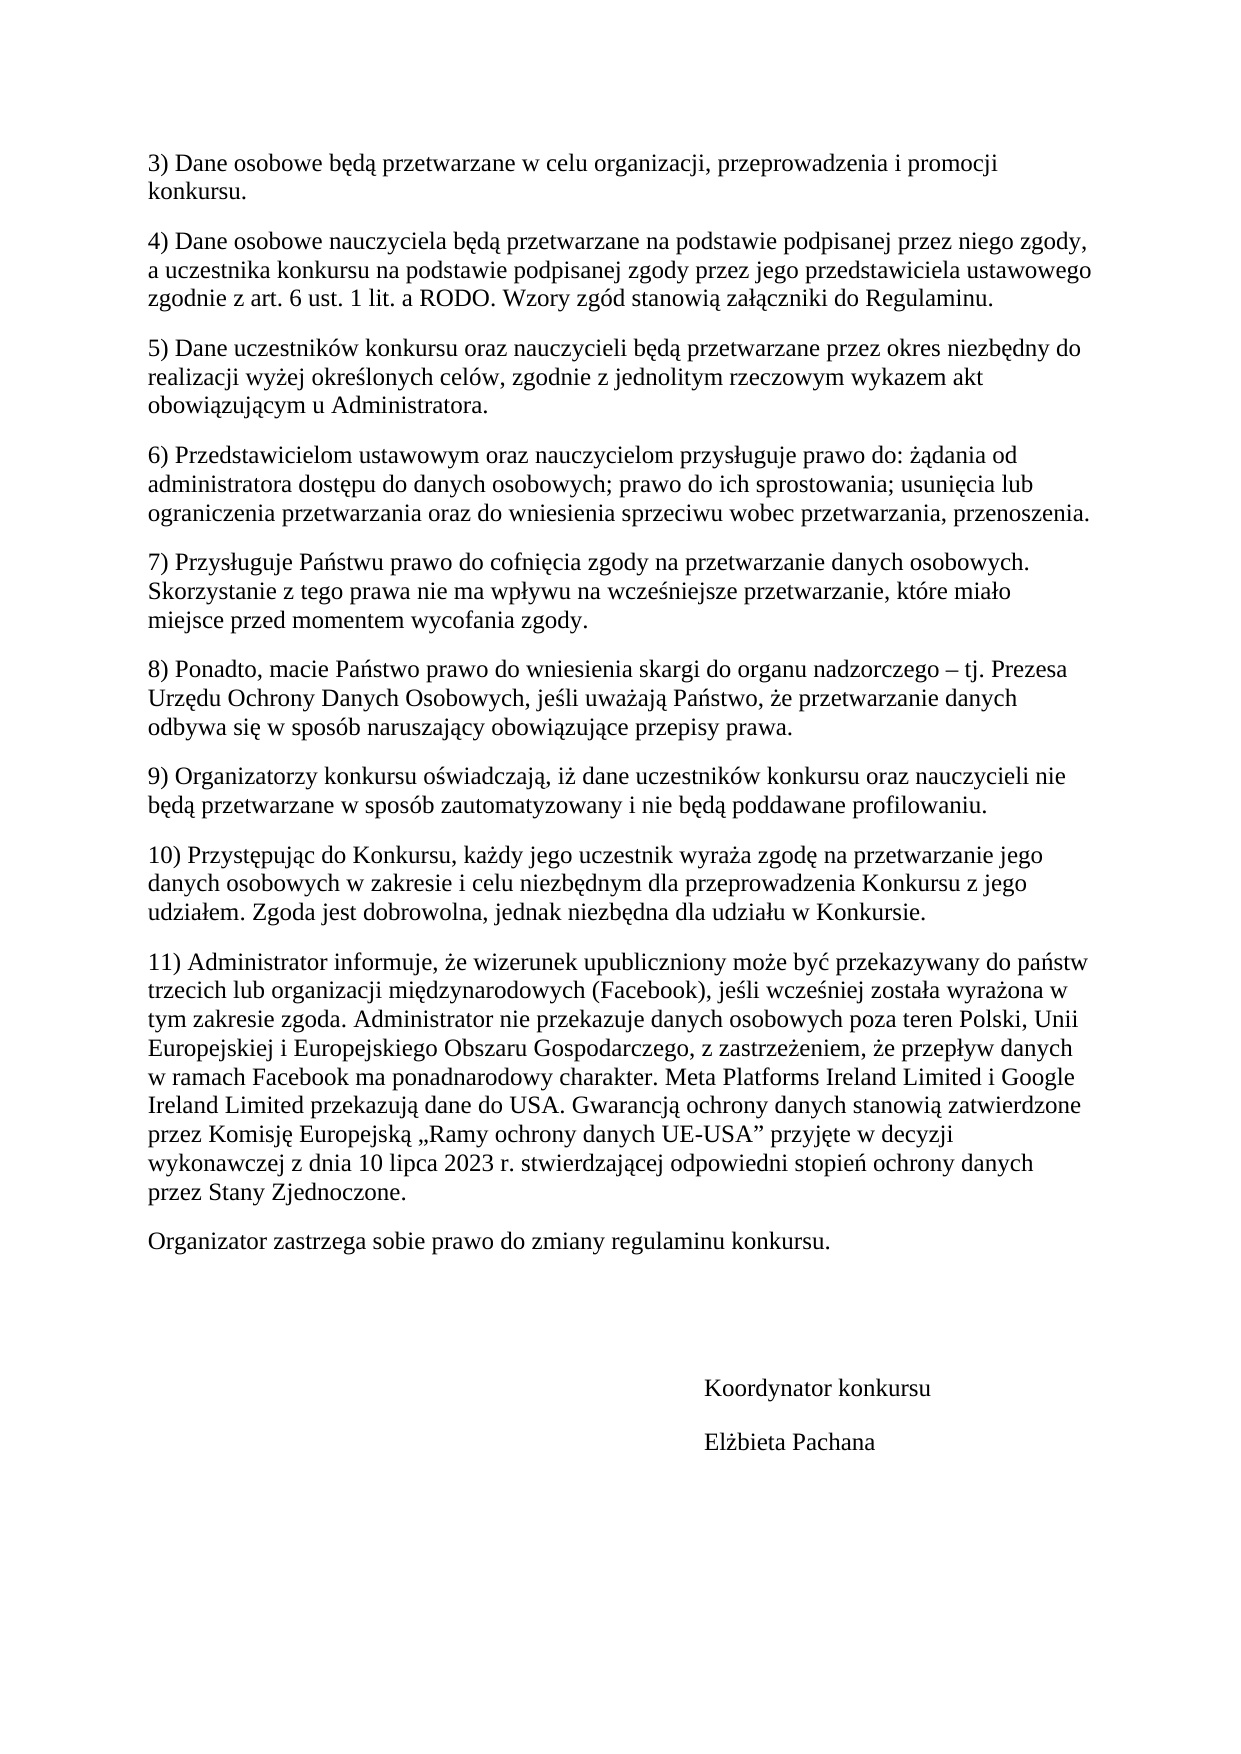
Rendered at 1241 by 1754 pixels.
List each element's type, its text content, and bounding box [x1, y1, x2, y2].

text 10) Przystępując do Konkursu, każdy jego uczestnik wyraża zgodę na przetwarzanie jego danych osobowych w zakresie i celu niezbędnym dla przeprowadzenia Konkursu z jego udziałem. Zgoda jest dobrowolna, jednak niezbędna dla udziału w Konkursie. [148, 840, 1093, 926]
text 9) Organizatorzy konkursu oświadczają, iż dane uczestników konkursu oraz nauczycieli nie będą przetwarzane w sposób zautomatyzowany i nie będą poddawane profilowaniu. [148, 761, 1093, 819]
text 6) Przedstawicielom ustawowym oraz nauczycielom przysługuje prawo do: żądania od administratora dostępu do danych osobowych; prawo do ich sprostowania; usunięcia lub ograniczenia przetwarzania oraz do wniesienia sprzeciwu wobec przetwarzania, przenoszenia. [148, 440, 1093, 526]
text Organizator zastrzega sobie prawo do zmiany regulaminu konkursu. [148, 1226, 1093, 1255]
text 7) Przysługuje Państwu prawo do cofnięcia zgody na przetwarzanie danych osobowych. Skorzystanie z tego prawa nie ma wpływu na wcześniejsze przetwarzanie, które miało miejsce przed momentem wycofania zgody. [148, 547, 1093, 633]
text 5) Dane uczestników konkursu oraz nauczycieli będą przetwarzane przez okres niezbędny do realizacji wyżej określonych celów, zgodnie z jednolitym rzeczowym wykazem akt obowiązującym u Administratora. [148, 333, 1093, 419]
text Elżbieta Pachana [148, 1427, 1093, 1456]
text 4) Dane osobowe nauczyciela będą przetwarzane na podstawie podpisanej przez niego zgody, a uczestnika konkursu na podstawie podpisanej zgody przez jego przedstawiciela ustawowego zgodnie z art. 6 ust. 1 lit. a RODO. Wzory zgód stanowią załączniki do Regulaminu. [148, 226, 1093, 312]
text 11) Administrator informuje, że wizerunek upubliczniony może być przekazywany do państw trzecich lub organizacji międzynarodowych (Facebook), jeśli wcześniej została wyrażona w tym zakresie zgoda. Administrator nie przekazuje danych osobowych poza teren Polski, Unii Europejskiej i Europejskiego Obszaru Gospodarczego, z zastrzeżeniem, że przepływ danych w ramach Facebook ma ponadnarodowy charakter. Meta Platforms Ireland Limited i Google Ireland Limited przekazują dane do USA. Gwarancją ochrony danych stanowią zatwierdzone przez Komisję Europejską „Ramy ochrony danych UE-USA” przyjęte w decyzji wykonawczej z dnia 10 lipca 2023 r. stwierdzającej odpowiedni stopień ochrony danych przez Stany Zjednoczone. [148, 947, 1093, 1206]
text Koordynator konkursu [148, 1373, 1093, 1402]
text 3) Dane osobowe będą przetwarzane w celu organizacji, przeprowadzenia i promocji konkursu. [148, 148, 1093, 205]
text 8) Ponadto, macie Państwo prawo do wniesienia skargi do organu nadzorczego – tj. Prezesa Urzędu Ochrony Danych Osobowych, jeśli uważają Państwo, że przetwarzanie danych odbywa się w sposób naruszający obowiązujące przepisy prawa. [148, 654, 1093, 741]
